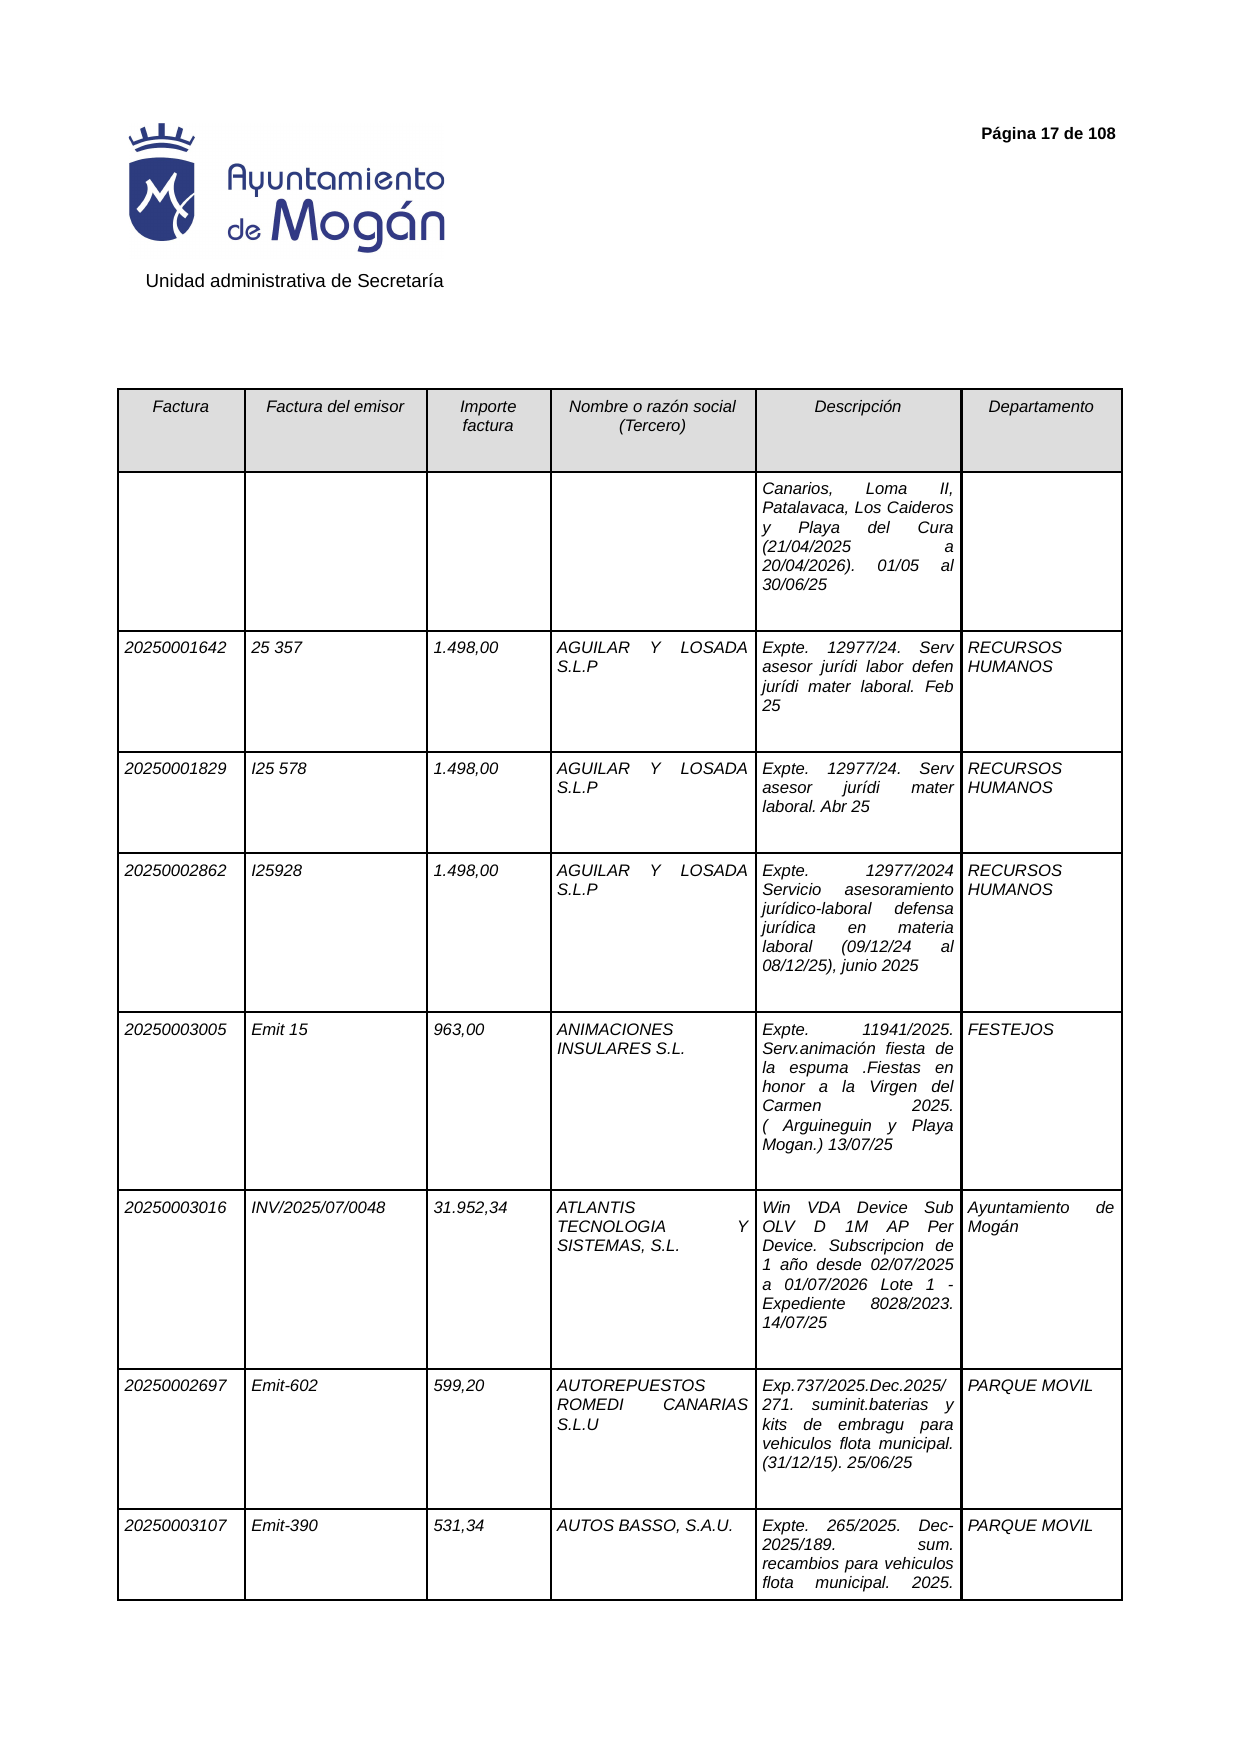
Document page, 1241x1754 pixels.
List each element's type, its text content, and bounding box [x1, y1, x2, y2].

table_cell AUTOREPUESTOS ROMEDI CANARIAS S.L.U [552, 1370, 755, 1507]
table_cell RECURSOS HUMANOS [963, 632, 1121, 751]
table_cell ATLANTIS TECNOLOGIA Y SISTEMAS, S.L. [552, 1191, 755, 1368]
table_cell RECURSOS HUMANOS [963, 854, 1121, 1011]
table_cell [246, 473, 426, 630]
table_cell Expte. 12977/24. Serv asesor jurídi mater laboral. Abr 25 [757, 753, 960, 852]
table_cell [963, 473, 1121, 630]
table_cell 25 357 [246, 632, 426, 751]
table_cell Expte. 12977/24. Serv asesor jurídi labor defen jurídi mater laboral. Feb 25 [757, 632, 960, 751]
table_cell 20250003005 [119, 1013, 244, 1189]
table_cell 1.498,00 [428, 753, 550, 852]
table_cell [119, 473, 244, 630]
table_header Descripción [757, 390, 960, 471]
table_cell AGUILAR Y LOSADA S.L.P [552, 632, 755, 751]
table_cell I25 578 [246, 753, 426, 852]
table_header Importe factura [428, 390, 550, 471]
table_cell [552, 473, 755, 630]
table_cell Expte. 12977/2024 Servicio asesoramiento jurídico-laboral defensa jurídica en materia laboral (09/12/24 al 08/12/25), junio 2025 [757, 854, 960, 1011]
table_cell 20250003107 [119, 1510, 244, 1599]
table_cell 20250002697 [119, 1370, 244, 1507]
table_cell 531,34 [428, 1510, 550, 1599]
table_cell 20250002862 [119, 854, 244, 1011]
table_cell 1.498,00 [428, 854, 550, 1011]
table_cell 20250001642 [119, 632, 244, 751]
table_cell [428, 473, 550, 630]
table_cell Canarios, Loma II, Patalavaca, Los Caideros y Playa del Cura (21/04/2025 a 20/04/2026). 01/05 al 30/06/25 [757, 473, 960, 630]
table_header Departamento [963, 390, 1121, 471]
table_cell Expte. 11941/2025. Serv.animación fiesta de la espuma .Fiestas en honor a la Virgen del Carmen 2025. ( Arguineguin y Playa Mogan.) 13/07/25 [757, 1013, 960, 1189]
table_cell AGUILAR Y LOSADA S.L.P [552, 753, 755, 852]
table_cell I25928 [246, 854, 426, 1011]
table_cell INV/2025/07/0048 [246, 1191, 426, 1368]
table_cell 599,20 [428, 1370, 550, 1507]
table_cell AGUILAR Y LOSADA S.L.P [552, 854, 755, 1011]
table_header Nombre o razón social (Tercero) [552, 390, 755, 471]
table_cell Expte. 265/2025. Dec-2025/189. sum. recambios para vehiculos flota municipal. 2025. [757, 1510, 960, 1599]
table_cell Win VDA Device Sub OLV D 1M AP Per Device. Subscripcion de 1 año desde 02/07/2025 a 01/07/2026 Lote 1 - Expediente 8028/2023. 14/07/25 [757, 1191, 960, 1368]
table_cell 31.952,34 [428, 1191, 550, 1368]
table_cell PARQUE MOVIL [963, 1370, 1121, 1507]
table_cell Exp.737/2025.Dec.2025/271. suminit.baterias y kits de embragu para vehiculos flota municipal. (31/12/15). 25/06/25 [757, 1370, 960, 1507]
table_cell Emit 15 [246, 1013, 426, 1189]
picture [128, 123, 445, 259]
table_cell Emit-602 [246, 1370, 426, 1507]
table_cell Emit-390 [246, 1510, 426, 1599]
table_cell ANIMACIONES INSULARES S.L. [552, 1013, 755, 1189]
table_cell RECURSOS HUMANOS [963, 753, 1121, 852]
table_header Factura [119, 390, 244, 471]
table_cell AUTOS BASSO, S.A.U. [552, 1510, 755, 1599]
table_header Factura del emisor [246, 390, 426, 471]
table_cell 963,00 [428, 1013, 550, 1189]
table_cell PARQUE MOVIL [963, 1510, 1121, 1599]
table_cell FESTEJOS [963, 1013, 1121, 1189]
table_cell 20250001829 [119, 753, 244, 852]
table_cell 20250003016 [119, 1191, 244, 1368]
table_cell Ayuntamiento de Mogán [963, 1191, 1121, 1368]
table_cell 1.498,00 [428, 632, 550, 751]
